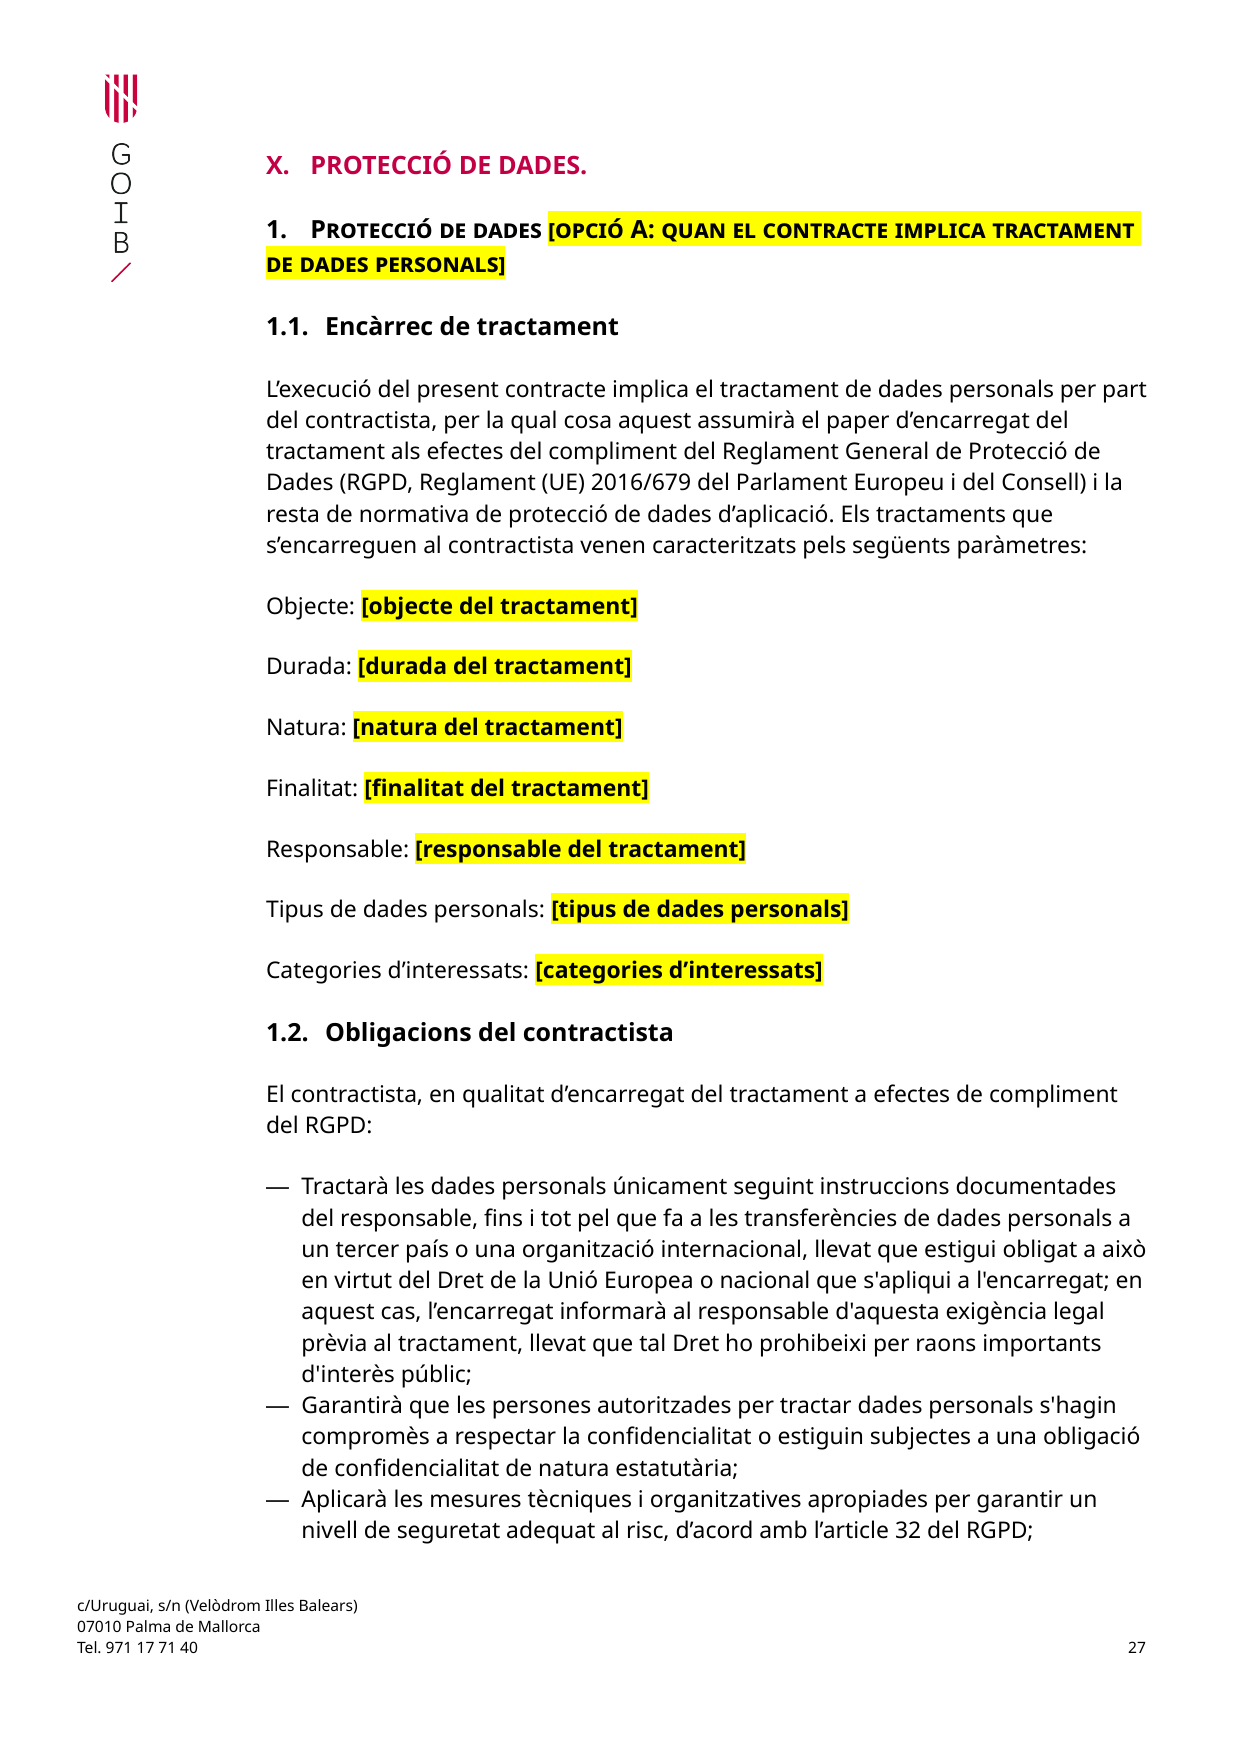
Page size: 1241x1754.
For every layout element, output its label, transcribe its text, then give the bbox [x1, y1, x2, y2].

list Aplicarà les mesures tècniques i organitzatives apropiades per garantir un nivell de seguretat adequat al risc, d’acord amb l’article 32 del RGPD; [266, 1483, 1152, 1545]
text Natura: [natura del tractament] [266, 711, 353, 742]
subtitle Protecció de dades. [266, 148, 1152, 182]
list Garantirà que les persones autoritzades per tractar dades personals s'hagin compromès a respectar la confidencialitat o estiguin subjectes a una obligació de confidencialitat de natura estatutària; [266, 1389, 1152, 1483]
text Durada: [durada del tractament] [632, 650, 1152, 682]
text Durada: [durada del tractament] [266, 650, 358, 682]
subtitle Obligacions del contractista [266, 1015, 1152, 1049]
text Categories d’interessats: [categories d’interessats] [823, 954, 1152, 985]
list Tractarà les dades personals únicament seguint instruccions documentades del responsable, fins i tot pel que fa a les transferències de dades personals a un tercer país o una organització internacional, llevat que estigui obligat a això en virtut del Dret de la Unió Europea o nacional que s'apliqui a l'encarregat; en aquest cas, l’encarregat informarà al responsable d'aquesta exigència legal prèvia al tractament, llevat que tal Dret ho prohibeixi per raons importants d'interès públic; [266, 1170, 1152, 1389]
text Responsable: [responsable del tractament] [266, 832, 1152, 864]
subtitle Protecció de dades [opció A: quan el contracte implica tractament de dades personals] [266, 211, 1152, 279]
text Finalitat: [finalitat del tractament] [649, 772, 1152, 803]
text Tipus de dades personals: [tipus de dades personals] [266, 893, 551, 924]
text Natura: [natura del tractament] [623, 711, 1152, 742]
text Tipus de dades personals: [tipus de dades personals] [849, 893, 1152, 924]
subtitle Encàrrec de tractament [266, 309, 1152, 343]
picture [76, 51, 166, 313]
text Categories d’interessats: [categories d’interessats] [266, 954, 535, 985]
text Objecte: [objecte del tractament] [266, 589, 1152, 621]
text Finalitat: [finalitat del tractament] [266, 772, 364, 803]
text El contractista, en qualitat d’encarregat del tractament a efectes de compliment del RGPD: [266, 1078, 1152, 1141]
text L’execució del present contracte implica el tractament de dades personals per part del contractista, per la qual cosa aquest assumirà el paper d’encarregat del tractament als efectes del compliment del Reglament General de Protecció de Dades (RGPD, Reglament (UE) 2016/679 del Parlament Europeu i del Consell) i la resta de normativa de protecció de dades d’aplicació. Els tractaments que s’encarreguen al contractista venen caracteritzats pels següents paràmetres: [266, 373, 1152, 560]
